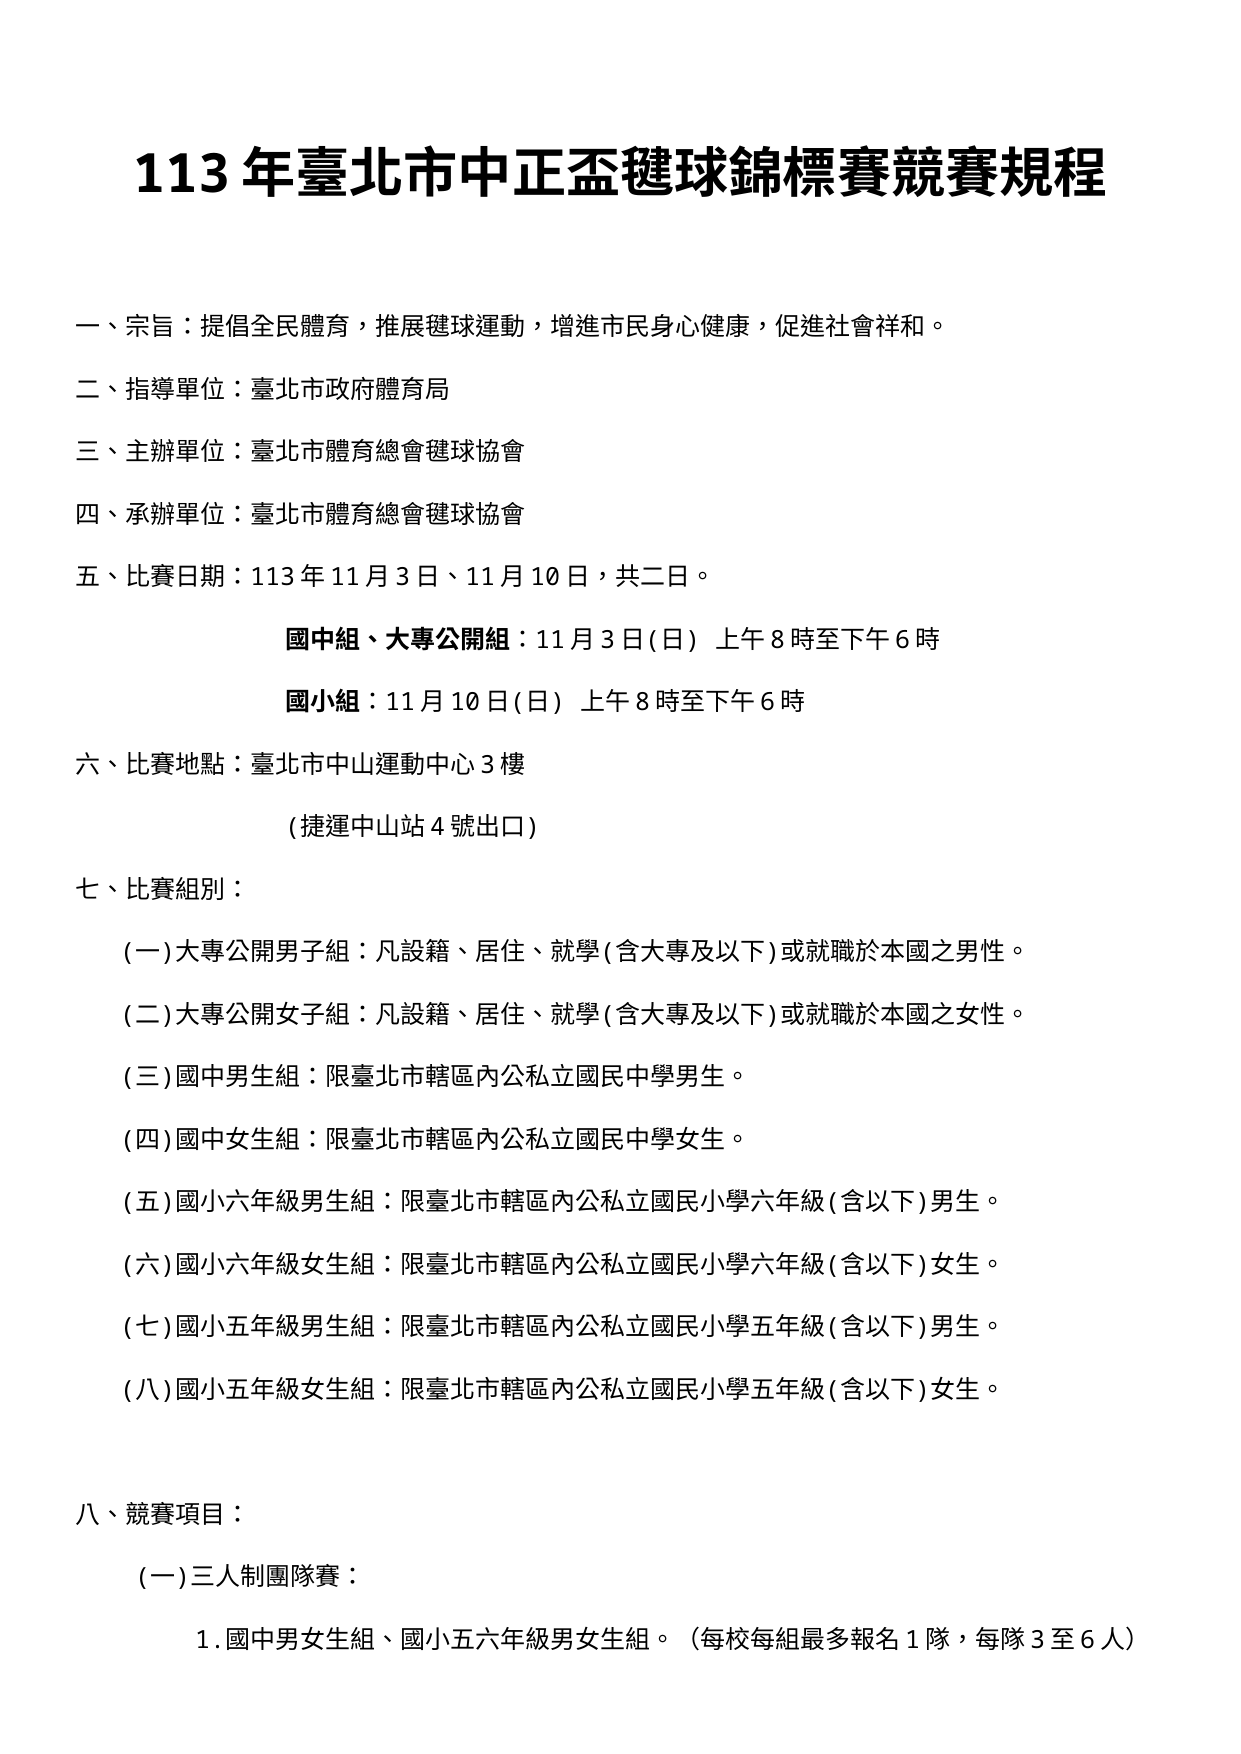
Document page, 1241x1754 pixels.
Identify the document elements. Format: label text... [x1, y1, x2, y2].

text 四、承辦單位：臺北市體育總會毽球協會 [75, 471, 1165, 533]
text (二)大專公開女子組：凡設籍、居住、就學(含大專及以下)或就職於本國之女性。 [75, 971, 1165, 1033]
text 一、宗旨：提倡全民體育，推展毽球運動，增進市民身心健康，促進社會祥和。 [75, 283, 1165, 346]
text 七、比賽組別： [75, 846, 1165, 908]
text (三)國中男生組：限臺北市轄區內公私立國民中學男生。 [75, 1033, 1165, 1096]
text (八)國小五年級女生組：限臺北市轄區內公私立國民小學五年級(含以下)女生。 [75, 1346, 1165, 1408]
text 三、主辦單位：臺北市體育總會毽球協會 [75, 408, 1165, 471]
text (一)三人制團隊賽： [75, 1533, 1165, 1596]
text (七)國小五年級男生組：限臺北市轄區內公私立國民小學五年級(含以下)男生。 [75, 1283, 1165, 1346]
text 國小組：11月10日(日) 上午8時至下午6時 [75, 658, 1165, 721]
text (五)國小六年級男生組：限臺北市轄區內公私立國民小學六年級(含以下)男生。 [75, 1158, 1165, 1221]
text 1.國中男女生組、國小五六年級男女生組。（每校每組最多報名1隊，每隊3至6人） [75, 1596, 1165, 1658]
text (四)國中女生組：限臺北市轄區內公私立國民中學女生。 [75, 1096, 1165, 1158]
text 五、比賽日期：113年11月3日、11月10日，共二日。 [75, 533, 1165, 596]
text (一)大專公開男子組：凡設籍、居住、就學(含大專及以下)或就職於本國之男性。 [75, 908, 1165, 971]
text 國中組、大專公開組：11月3日(日) 上午8時至下午6時 [75, 596, 1165, 658]
text (捷運中山站4號出口) [75, 783, 1165, 846]
text 六、比賽地點：臺北市中山運動中心3樓 [75, 721, 1165, 783]
text 八、競賽項目： [75, 1471, 1165, 1533]
text 113年臺北市中正盃毽球錦標賽競賽規程 [75, 96, 1165, 221]
text (六)國小六年級女生組：限臺北市轄區內公私立國民小學六年級(含以下)女生。 [75, 1221, 1165, 1283]
text 二、指導單位：臺北市政府體育局 [75, 346, 1165, 408]
